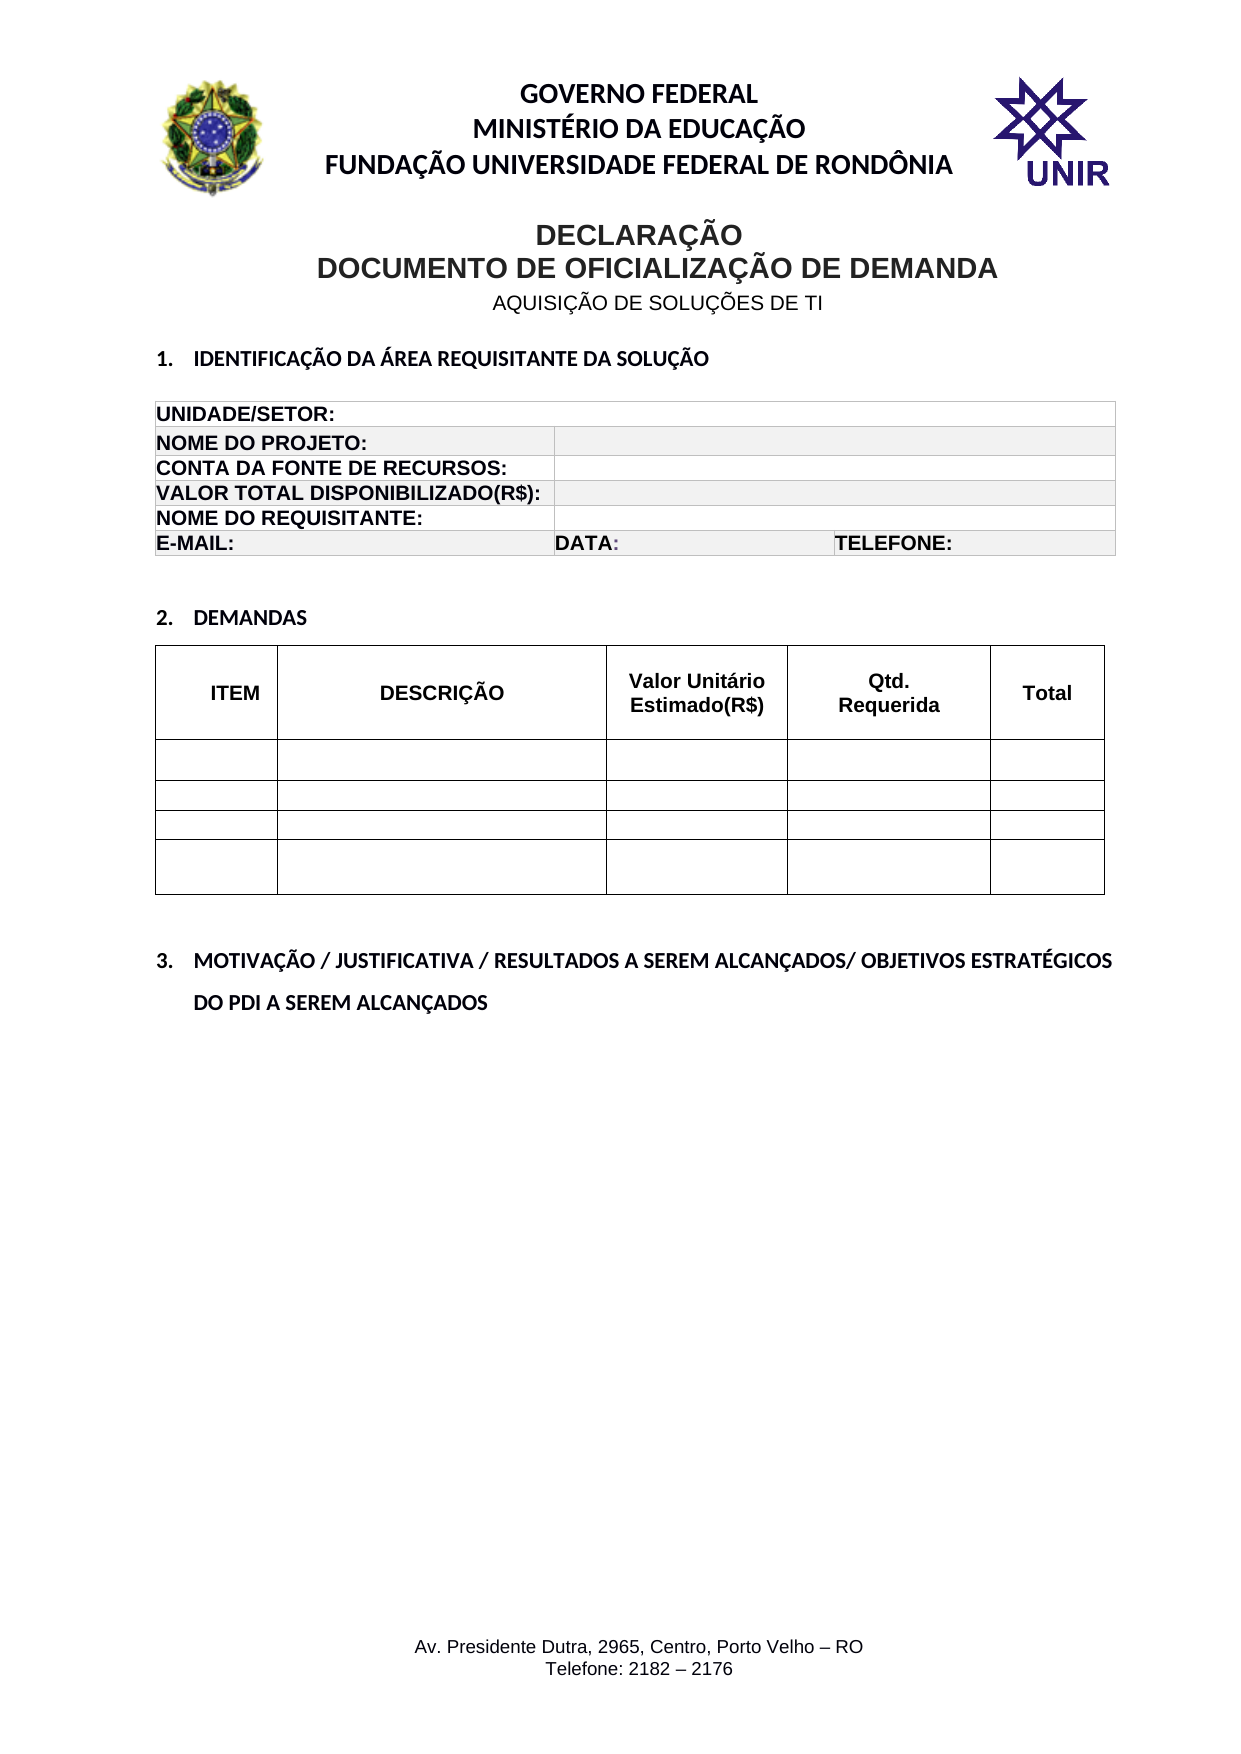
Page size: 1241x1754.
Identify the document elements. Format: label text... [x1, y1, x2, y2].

table_cell [607, 781, 787, 810]
table_cell DATA: [555, 531, 834, 555]
table_cell NOME DO REQUISITANTE: [156, 506, 554, 530]
picture [155, 76, 269, 201]
table_cell TELEFONE: [835, 531, 1115, 555]
table_cell [156, 781, 277, 810]
table_cell [555, 456, 1115, 480]
text DOCUMENTO DE OFICIALIZAÇÃO DE DEMANDA [193, 251, 1122, 284]
table_cell [991, 740, 1104, 780]
table_header UNIDADE/SETOR: [156, 402, 1115, 426]
table_cell [278, 811, 606, 839]
list IDENTIFICAÇÃO DA ÁREA REQUISITANTE DA SOLUÇÃO [156, 344, 1122, 373]
table_header Qtd. Requerida [788, 646, 990, 739]
table_cell [156, 811, 277, 839]
table_cell NOME DO PROJETO: [156, 427, 554, 455]
table_cell [788, 740, 990, 780]
table_cell E-MAIL: [156, 531, 554, 555]
table_cell [607, 811, 787, 839]
table_cell [278, 840, 606, 894]
table_cell [278, 781, 606, 810]
table_cell [607, 840, 787, 894]
table_cell [607, 740, 787, 780]
table_cell [788, 811, 990, 839]
table_header ITEM [156, 646, 277, 739]
table_header Total [991, 646, 1104, 739]
table_cell [278, 740, 606, 780]
table_cell [555, 427, 1115, 455]
list DEMANDAS [156, 603, 1122, 631]
text DECLARAÇÃO [156, 217, 1122, 251]
table_cell [991, 811, 1104, 839]
table_cell CONTA DA FONTE DE RECURSOS: [156, 456, 554, 480]
table_header Valor Unitário Estimado(R$) [607, 646, 787, 739]
table_cell [788, 781, 990, 810]
picture [993, 76, 1110, 186]
table_cell [555, 506, 1115, 530]
table_header DESCRIÇÃO [278, 646, 606, 739]
table_cell [555, 481, 1115, 505]
text AQUISIÇÃO DE SOLUÇÕES DE TI [193, 284, 1122, 314]
table_cell [156, 740, 277, 780]
table_cell VALOR TOTAL DISPONIBILIZADO(R$): [156, 481, 554, 505]
table_cell [991, 840, 1104, 894]
table_cell [788, 840, 990, 894]
table_cell [991, 781, 1104, 810]
table_cell [156, 840, 277, 894]
list MOTIVAÇÃO / JUSTIFICATIVA / RESULTADOS A SEREM ALCANÇADOS/ OBJETIVOS ESTRATÉGICOS DO PDI A SEREM ALCANÇADOS [156, 946, 1122, 1016]
